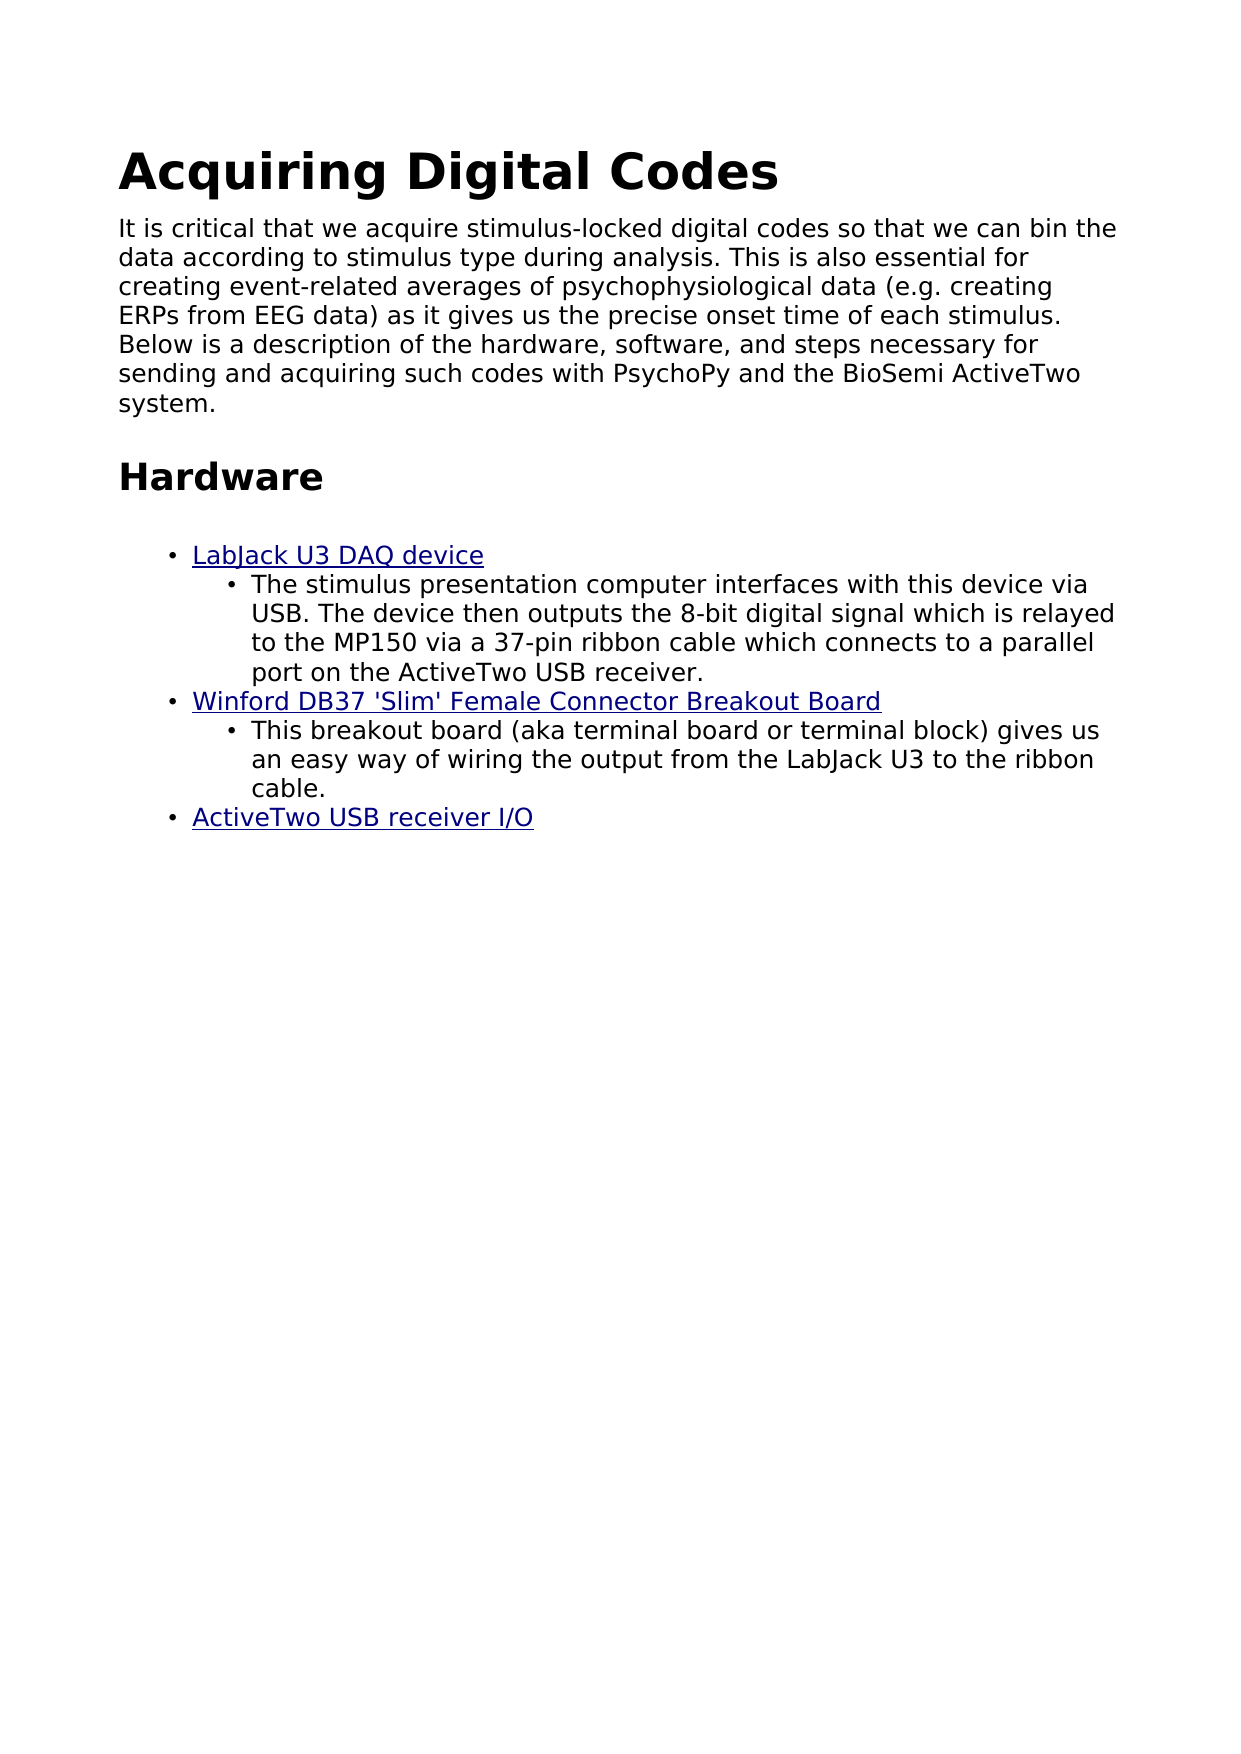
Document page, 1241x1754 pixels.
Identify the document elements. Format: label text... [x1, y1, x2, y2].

list The stimulus presentation computer interfaces with this device via USB. The device then outputs the 8-bit digital signal which is relayed to the MP150 via a 37-pin ribbon cable which connects to a parallel port on the ActiveTwo USB receiver. [236, 570, 1122, 687]
list LabJack U3 DAQ device [177, 541, 1122, 570]
list This breakout board (aka terminal board or terminal block) gives us an easy way of wiring the output from the LabJack U3 to the ribbon cable. [236, 716, 1122, 804]
list ActiveTwo USB receiver I/O [177, 804, 1122, 833]
subtitle Acquiring Digital Codes [118, 143, 1122, 201]
list Winford DB37 'Slim' Female Connector Breakout Board [177, 687, 1122, 716]
text It is critical that we acquire stimulus-locked digital codes so that we can bin the data according to stimulus type during analysis. This is also essential for creating event-related averages of psychophysiological data (e.g. creating ERPs from EEG data) as it gives us the precise onset time of each stimulus. Below is a description of the hardware, software, and steps necessary for sending and acquiring such codes with PsychoPy and the BioSemi ActiveTwo system. [118, 214, 1122, 418]
subtitle Hardware [118, 456, 1122, 499]
